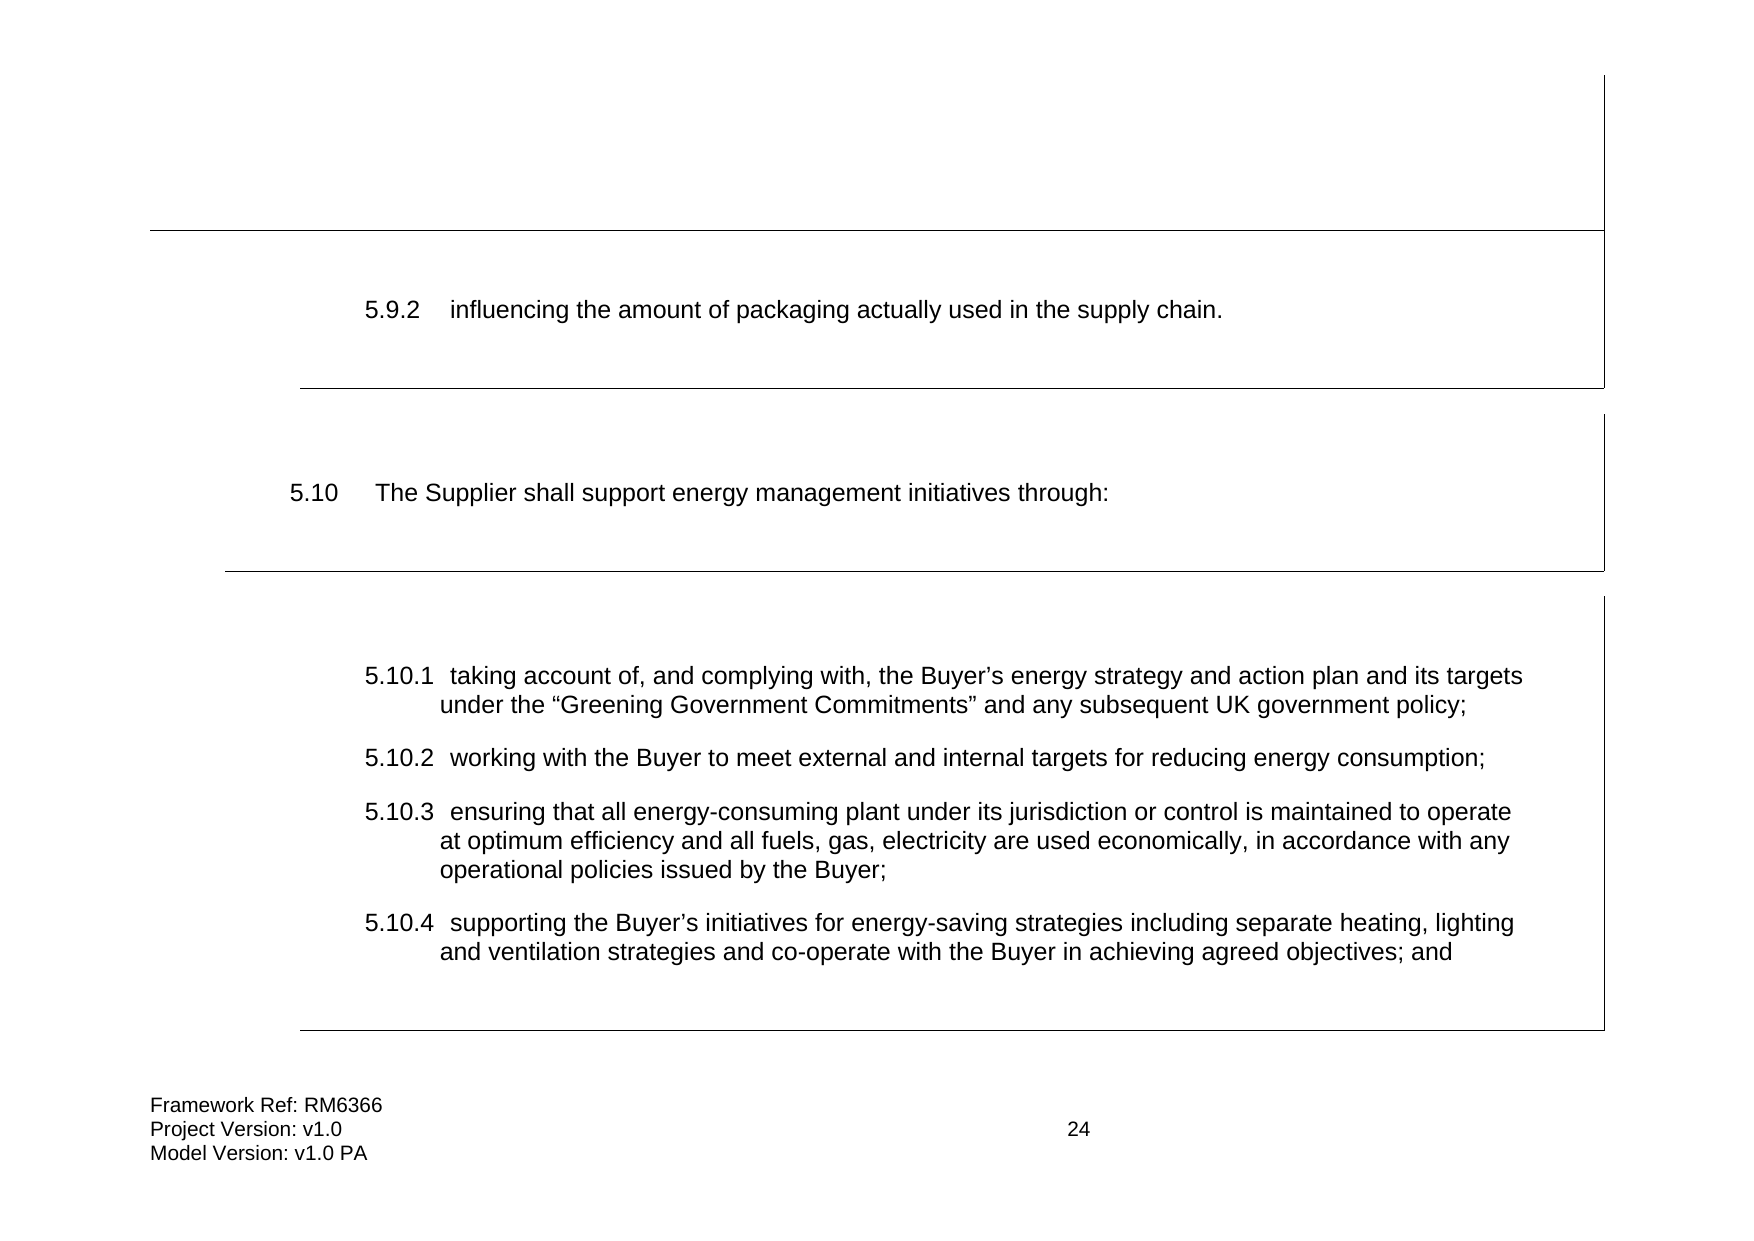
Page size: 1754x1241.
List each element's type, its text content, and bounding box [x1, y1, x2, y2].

list working with the Buyer to meet external and internal targets for reducing energy consumption; [300, 679, 1604, 733]
list influencing the amount of packaging actually used in the supply chain. [300, 231, 1604, 388]
list supporting the Buyer’s initiatives for energy-saving strategies including separate heating, lighting and ventilation strategies and co-operate with the Buyer in achieving agreed objectives; and [300, 844, 1604, 1030]
list ensuring that all energy-consuming plant under its jurisdiction or control is maintained to operate at optimum efficiency and all fuels, gas, electricity are used economically, in accordance with any operational policies issued by the Buyer; [300, 733, 1604, 844]
list The Supplier shall support energy management initiatives through: [225, 413, 1604, 571]
list taking account of, and complying with, the Buyer’s energy strategy and action plan and its targets under the “Greening Government Commitments” and any subsequent UK government policy; [300, 596, 1604, 679]
